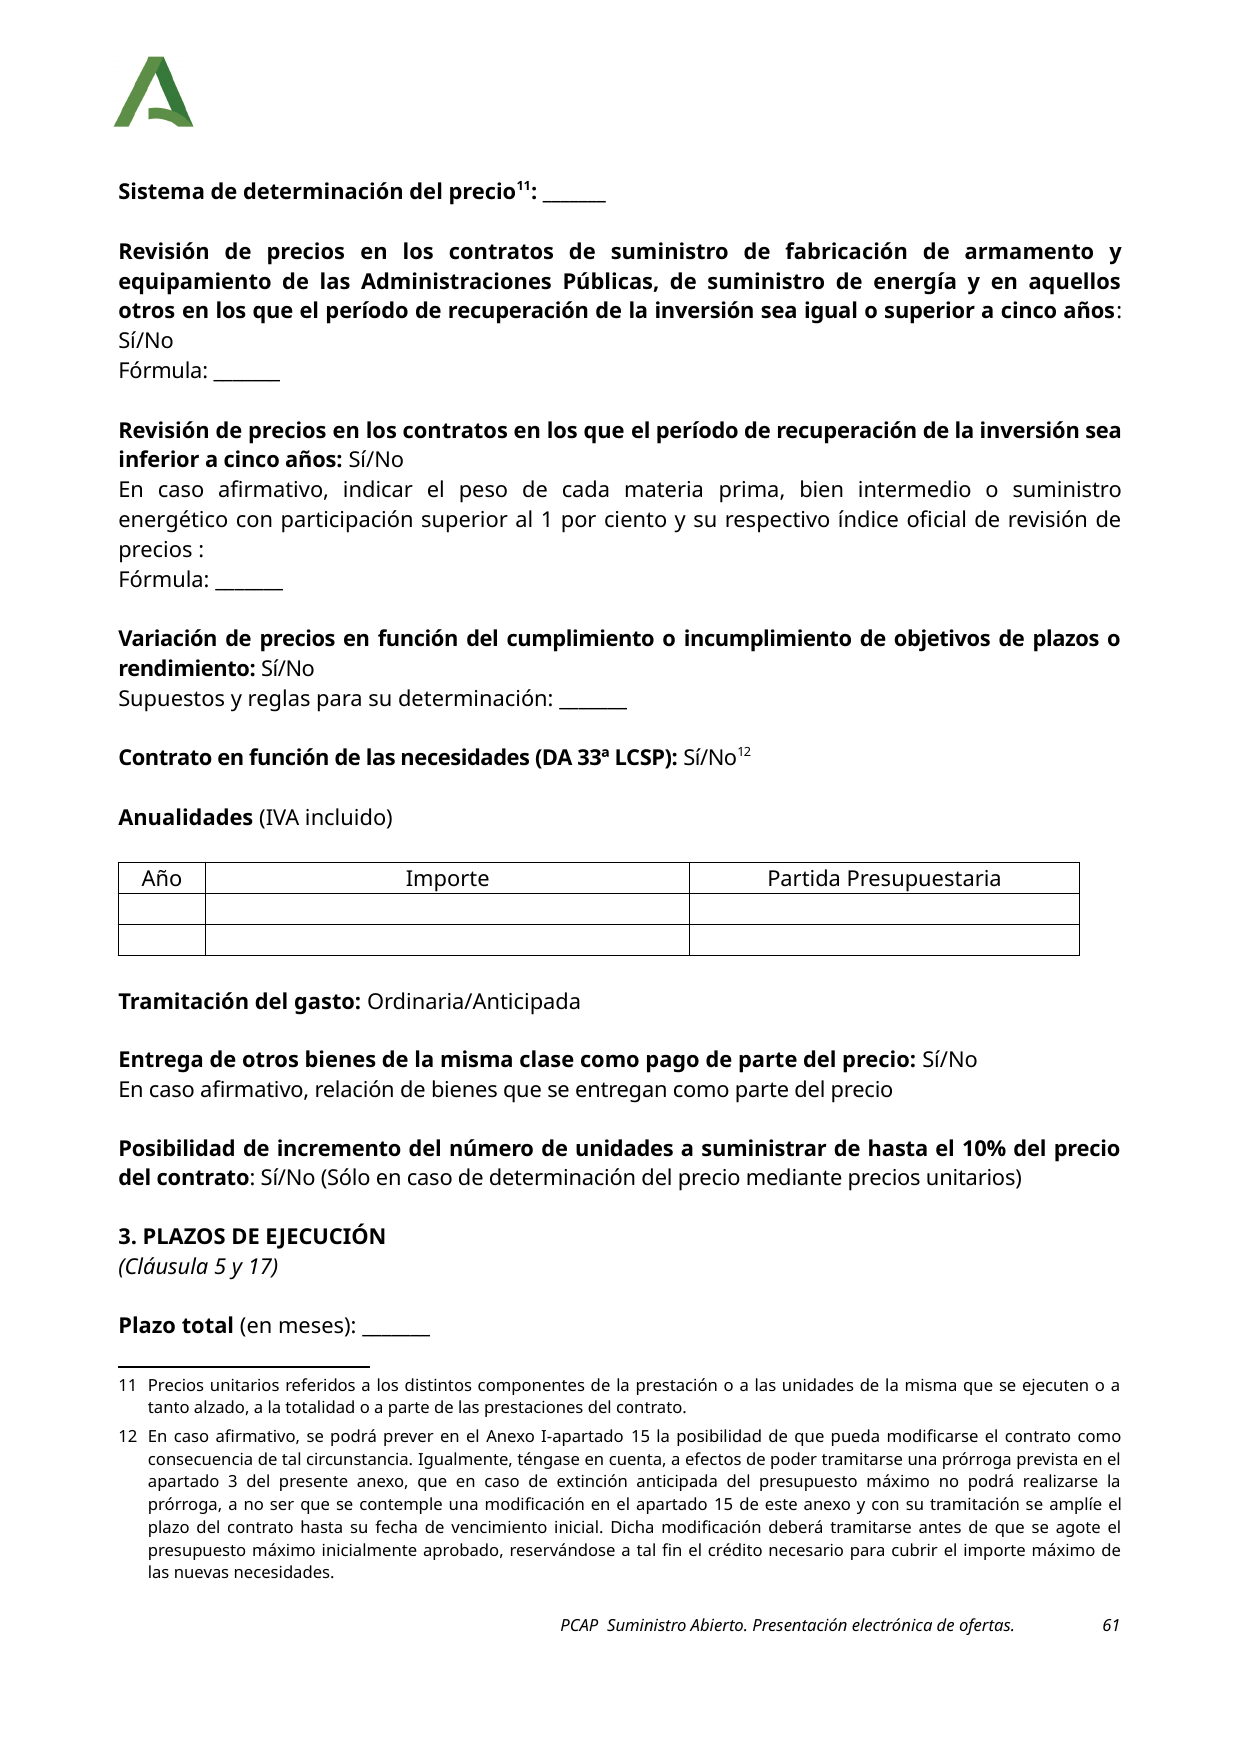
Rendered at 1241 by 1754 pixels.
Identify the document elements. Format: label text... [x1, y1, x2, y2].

text En caso afirmativo, se podrá prever en el Anexo I-apartado 15 la posibilidad de que pueda modificarse el contrato como consecuencia de tal circunstancia. Igualmente, téngase en cuenta, a efectos de poder tramitarse una prórroga prevista en el apartado 3 del presente anexo, que en caso de extinción anticipada del presupuesto máximo no podrá realizarse la prórroga, a no ser que se contemple una modificación en el apartado 15 de este anexo y con su tramitación se amplíe el plazo del contrato hasta su fecha de vencimiento inicial. Dicha modificación deberá tramitarse antes de que se agote el presupuesto máximo inicialmente aprobado, reservándose a tal fin el crédito necesario para cubrir el importe máximo de las nuevas necesidades. [118, 1425, 1122, 1584]
text Entrega de otros bienes de la misma clase como pago de parte del precio: Sí/No [118, 1044, 1122, 1074]
text 3. PLAZOS DE EJECUCIÓN [118, 1221, 1122, 1251]
text Tramitación del gasto: Ordinaria/Anticipada [118, 986, 1122, 1016]
text Contrato en función de las necesidades (DA 33ª LCSP): Sí/No [118, 742, 1122, 772]
table_header Año [119, 863, 205, 893]
text Precios unitarios referidos a los distintos componentes de la prestación o a las unidades de la misma que se ejecuten o a tanto alzado, a la totalidad o a parte de las prestaciones del contrato. [118, 1373, 1122, 1419]
table_header Partida Presupuestaria [690, 863, 1079, 893]
text Revisión de precios en los contratos en los que el período de recuperación de la inversión sea inferior a cinco años: Sí/No [118, 415, 1122, 474]
table_cell [206, 925, 689, 955]
table_cell [119, 925, 205, 955]
text Plazo total (en meses): _______ [118, 1310, 1122, 1340]
table_cell [690, 894, 1079, 924]
text En caso afirmativo, relación de bienes que se entregan como parte del precio [118, 1074, 1122, 1104]
text Variación de precios en función del cumplimiento o incumplimiento de objetivos de plazos o rendimiento: Sí/No [118, 623, 1122, 683]
text Fórmula: _______ [118, 564, 1122, 593]
text (Cláusula 5 y 17) [118, 1251, 1122, 1281]
text Supuestos y reglas para su determinación: _______ [118, 683, 1122, 713]
table_cell [690, 925, 1079, 955]
text Anualidades (IVA incluido) [118, 802, 1122, 832]
table_header Importe [206, 863, 689, 893]
picture [109, 52, 198, 131]
text Posibilidad de incremento del número de unidades a suministrar de hasta el 10% del precio del contrato: Sí/No (Sólo en caso de determinación del precio mediante precios unitarios) [118, 1133, 1122, 1192]
text Sistema de determinación del precio: _______ [118, 176, 1122, 206]
text Revisión de precios en los contratos de suministro de fabricación de armamento y equipamiento de las Administraciones Públicas, de suministro de energía y en aquellos otros en los que el período de recuperación de la inversión sea igual o superior a cinco años: Sí/No [118, 236, 1122, 355]
table_cell [206, 894, 689, 924]
text Fórmula: _______ [118, 355, 1122, 385]
text En caso afirmativo, indicar el peso de cada materia prima, bien intermedio o suministro energético con participación superior al 1 por ciento y su respectivo índice oficial de revisión de precios : [118, 474, 1122, 564]
table_cell [119, 894, 205, 924]
